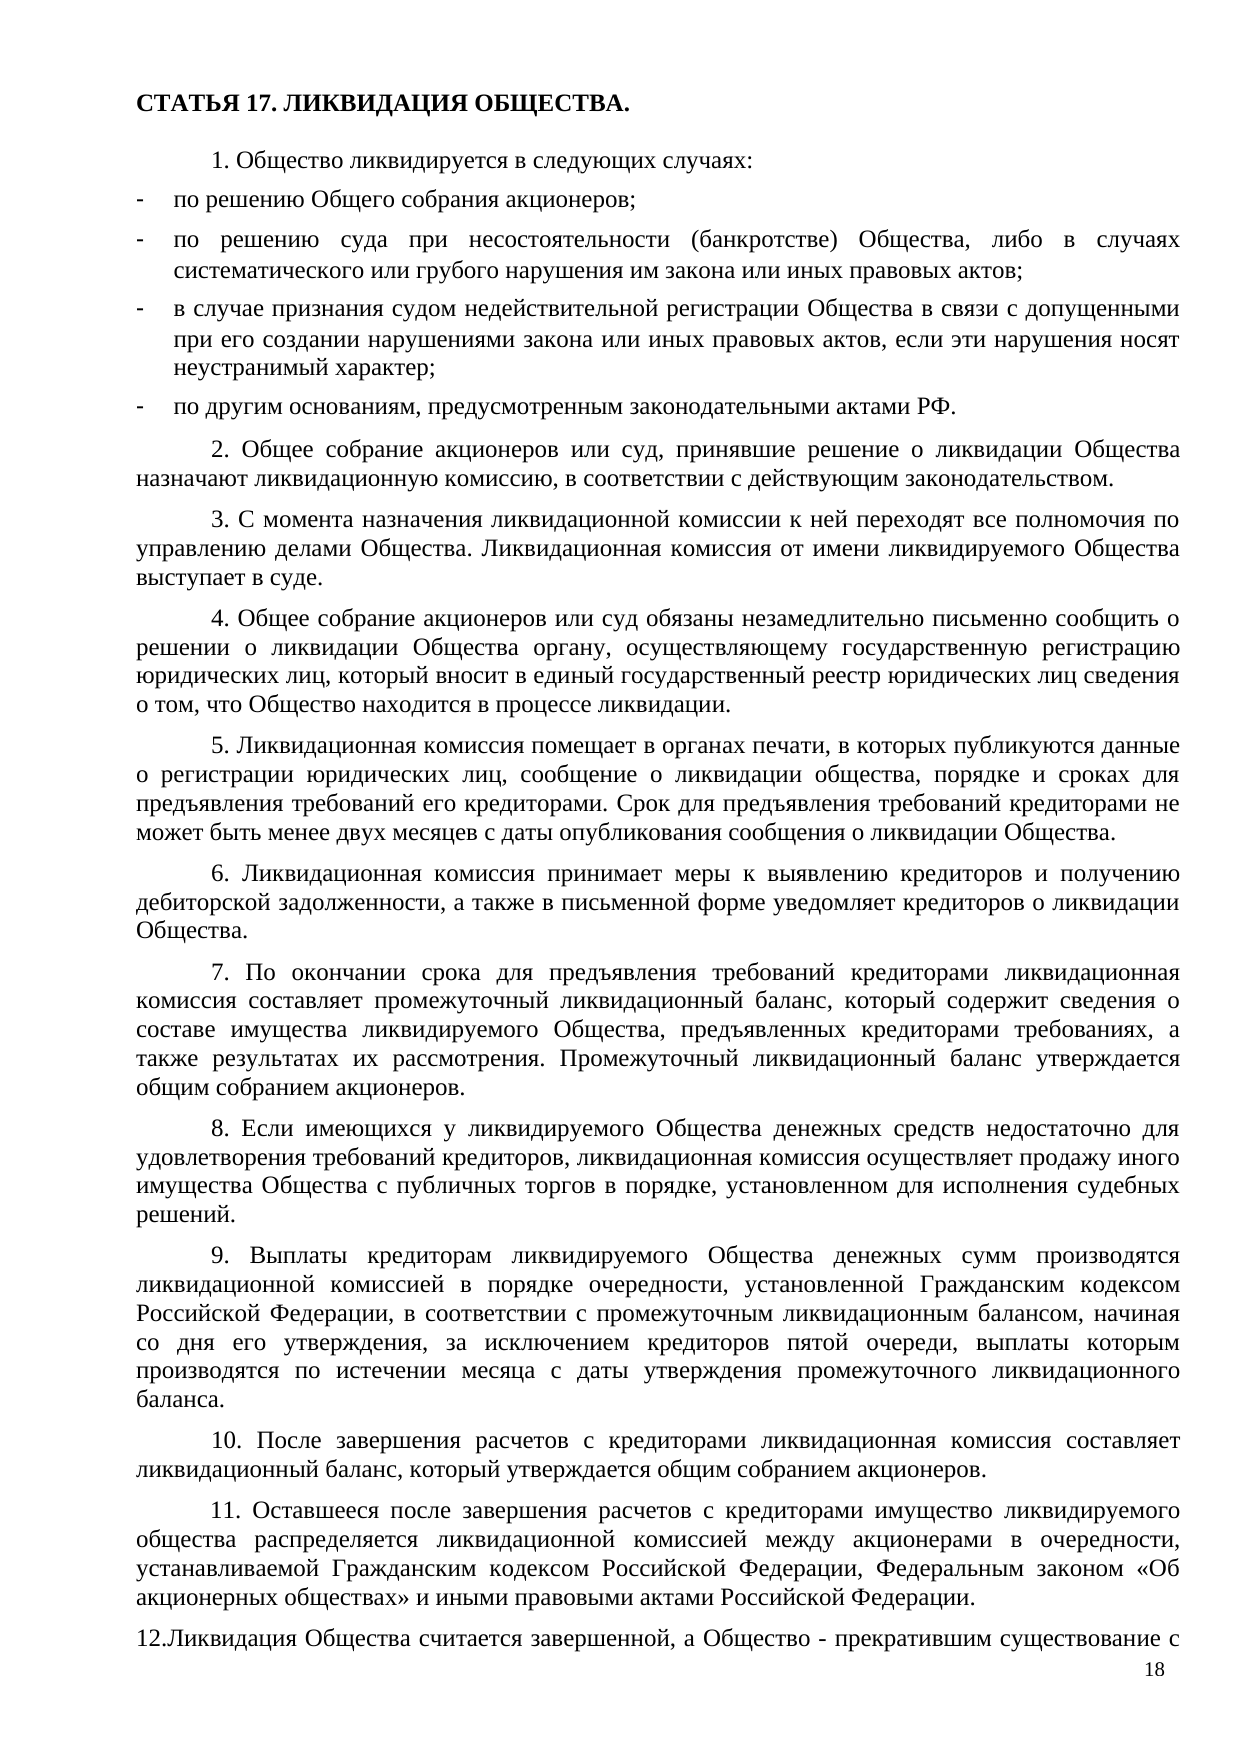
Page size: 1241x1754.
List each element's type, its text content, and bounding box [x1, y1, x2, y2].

text 11. Оставшееся после завершения расчетов с кредиторами имущество ликвидируемого общества распределяется ликвидационной комиссией между акционерами в очередности, устанавливаемой Гражданским кодексом Российской Федерации, Федеральным законом «Об акционерных обществах» и иными правовыми актами Российской Федерации. [136, 1495, 1181, 1610]
text 3. С момента назначения ликвидационной комиссии к ней переходят все полномочия по управлению делами Общества. Ликвидационная комиссия от имени ликвидируемого Общества выступает в суде. [136, 504, 1181, 590]
text 7. По окончании срока для предъявления требований кредиторами ликвидационная комиссия составляет промежуточный ликвидационный баланс, который содержит сведения о составе имущества ликвидируемого Общества, предъявленных кредиторами требованиях, а также результатах их рассмотрения. Промежуточный ликвидационный баланс утверждается общим собранием акционеров. [136, 957, 1181, 1100]
text 12.Ликвидация Общества считается завершенной, а Общество - прекратившим существование с [136, 1623, 1181, 1652]
text СТАТЬЯ 17. ЛИКВИДАЦИЯ ОБЩЕСТВА. [136, 88, 1181, 117]
text 8. Если имеющихся у ликвидируемого Общества денежных средств недостаточно для удовлетворения требований кредиторов, ликвидационная комиссия осуществляет продажу иного имущества Общества с публичных торгов в порядке, установленном для исполнения судебных решений. [136, 1113, 1181, 1228]
list по другим основаниям, предусмотренным законодательными актами РФ. [136, 387, 1181, 422]
list по решению Общего собрания акционеров; [136, 180, 1181, 214]
list в случае признания судом недействительной регистрации Общества в связи с допущенными при его создании нарушениями закона или иных правовых актов, если эти нарушения носят неустранимый характер; [136, 290, 1181, 381]
list по решению суда при несостоятельности (банкротстве) Общества, либо в случаях систематического или грубого нарушения им закона или иных правовых актов; [136, 221, 1181, 283]
text 4. Общее собрание акционеров или суд обязаны незамедлительно письменно сообщить о решении о ликвидации Общества органу, осуществляющему государственную регистрацию юридических лиц, который вносит в единый государственный реестр юридических лиц сведения о том, что Общество находится в процессе ликвидации. [136, 603, 1181, 718]
text 9. Выплаты кредиторам ликвидируемого Общества денежных сумм производятся ликвидационной комиссией в порядке очередности, установленной Гражданским кодексом Российской Федерации, в соответствии с промежуточным ликвидационным балансом, начиная со дня его утверждения, за исключением кредиторов пятой очереди, выплаты которым производятся по истечении месяца с даты утверждения промежуточного ликвидационного баланса. [136, 1240, 1181, 1413]
text 6. Ликвидационная комиссия принимает меры к выявлению кредиторов и получению дебиторской задолженности, а также в письменной форме уведомляет кредиторов о ликвидации Общества. [136, 858, 1181, 944]
text 1. Общество ликвидируется в следующих случаях: [136, 145, 1181, 174]
text 5. Ликвидационная комиссия помещает в органах печати, в которых публикуются данные о регистрации юридических лиц, сообщение о ликвидации общества, порядке и сроках для предъявления требований его кредиторами. Срок для предъявления требований кредиторами не может быть менее двух месяцев с даты опубликования сообщения о ликвидации Общества. [136, 730, 1181, 845]
text 2. Общее собрание акционеров или суд, принявшие решение о ликвидации Общества назначают ликвидационную комиссию, в соответствии с действующим законодательством. [136, 434, 1181, 492]
text 10. После завершения расчетов с кредиторами ликвидационная комиссия составляет ликвидационный баланс, который утверждается общим собранием акционеров. [136, 1425, 1181, 1483]
